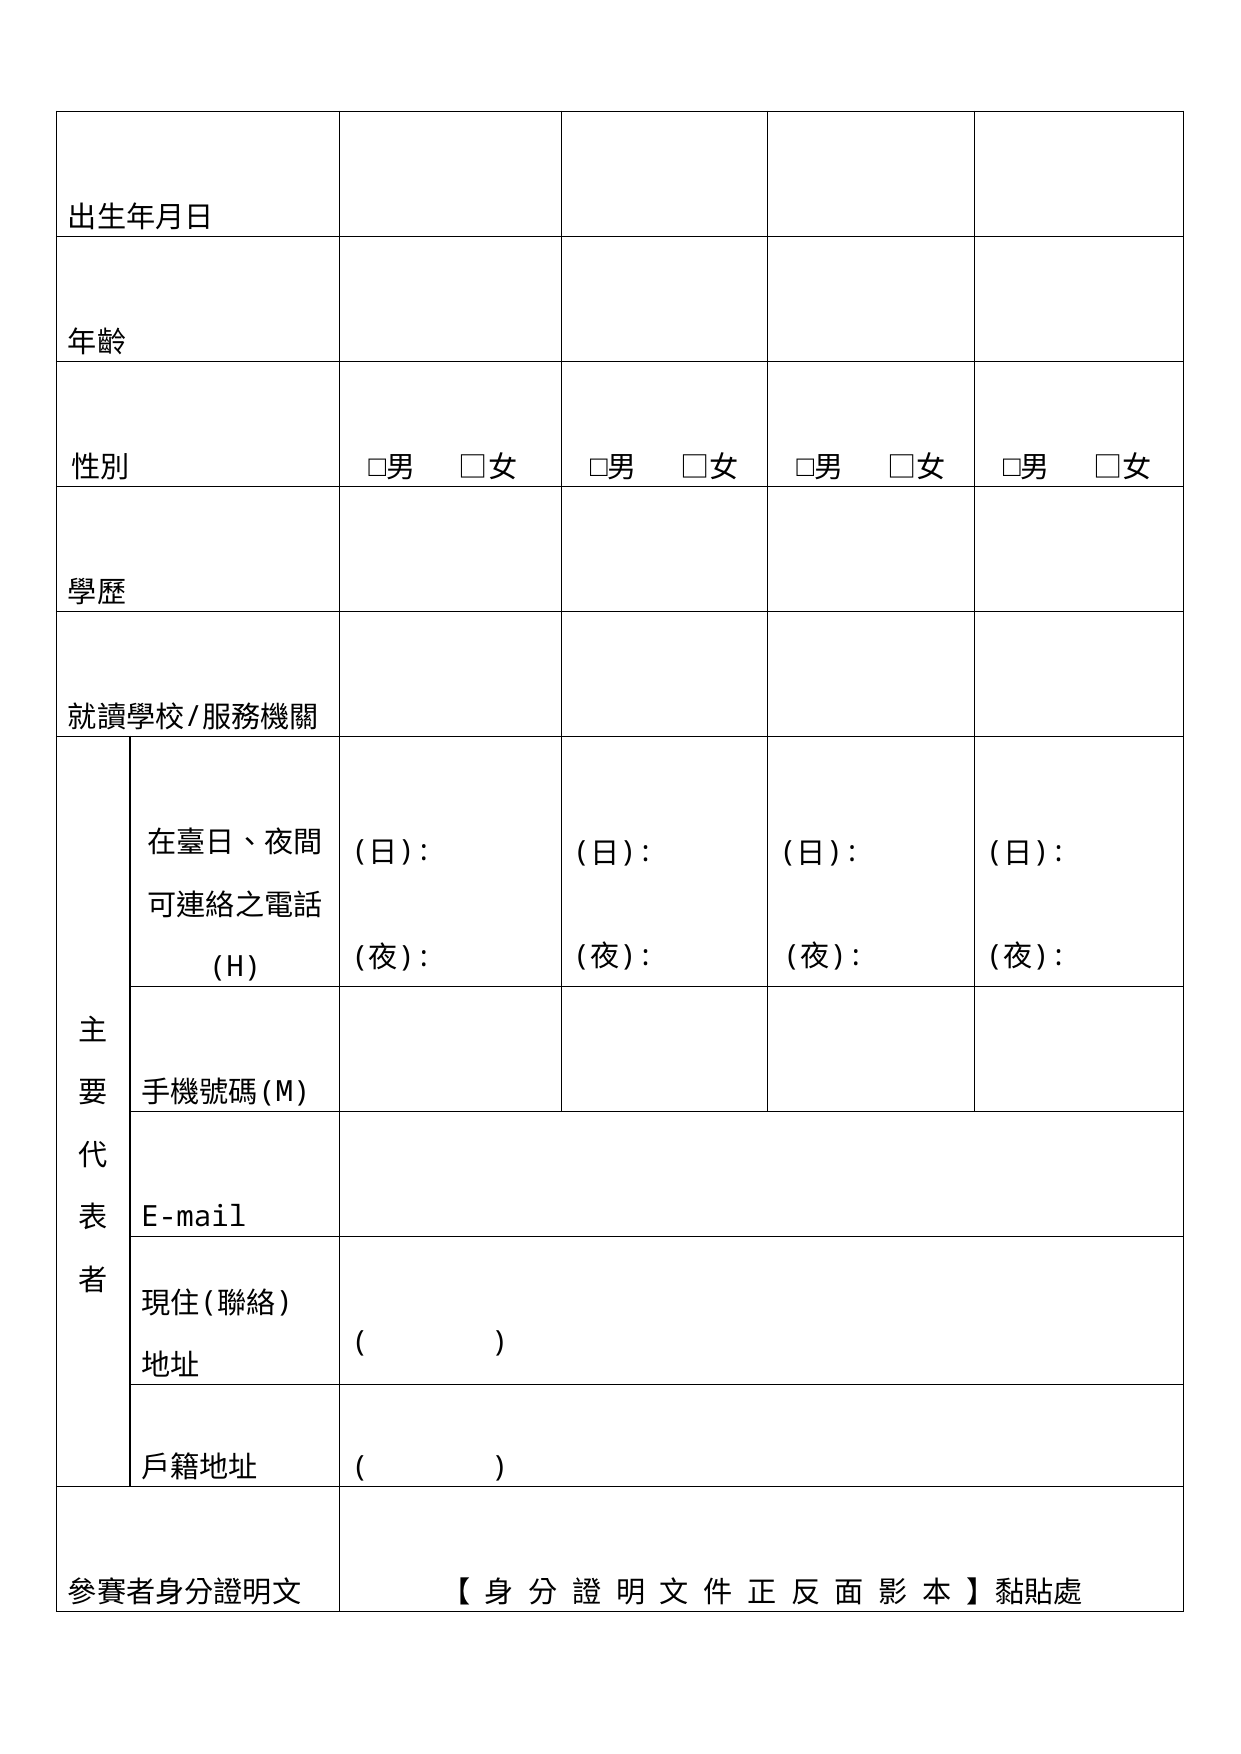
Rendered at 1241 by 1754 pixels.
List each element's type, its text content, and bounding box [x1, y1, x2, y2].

table_cell [562, 987, 767, 1111]
table_cell [562, 487, 767, 611]
table_cell [562, 112, 767, 236]
table_cell □男 □女 [340, 362, 561, 486]
table_cell [768, 487, 974, 611]
table_cell [768, 112, 974, 236]
table_cell E-mail [131, 1112, 339, 1236]
table_cell [975, 237, 1183, 361]
table_cell 學歷 [57, 487, 339, 611]
table_cell □男 □女 [975, 362, 1183, 486]
table_cell 出生年月日 [57, 112, 339, 236]
table_cell ( ) [340, 1237, 1183, 1384]
table_cell 性別 [57, 362, 339, 486]
table_cell [975, 112, 1183, 236]
table_cell [975, 487, 1183, 611]
table_cell [340, 237, 561, 361]
table_cell [768, 612, 974, 736]
table_cell 戶籍地址 [131, 1385, 339, 1486]
table_cell [975, 612, 1183, 736]
table_cell 就讀學校/服務機關 [57, 612, 339, 736]
table_cell 現住(聯絡) 地址 [131, 1237, 339, 1384]
table_cell □男 □女 [562, 362, 767, 486]
table_cell [340, 612, 561, 736]
table_cell 【 身 分 證 明 文 件 正 反 面 影 本 】黏貼處 [340, 1487, 1183, 1611]
table_cell 年齡 [57, 237, 339, 361]
table_cell 參賽者身分證明文 [57, 1487, 339, 1611]
table_cell (日): (夜): [975, 737, 1183, 986]
table_cell [340, 112, 561, 236]
table_cell ( ) [340, 1385, 1183, 1486]
table_cell [562, 237, 767, 361]
table_cell (日): (夜): [562, 737, 767, 986]
table_cell [768, 987, 974, 1111]
table_cell 手機號碼(M) [131, 987, 339, 1111]
table_cell [975, 987, 1183, 1111]
table_cell □男 □女 [768, 362, 974, 486]
table_cell 主要代表者 [57, 737, 129, 1486]
table_cell [768, 237, 974, 361]
table_cell [340, 487, 561, 611]
table_cell (日): (夜): [768, 737, 974, 986]
table_cell [340, 1112, 1183, 1236]
table_cell [340, 987, 561, 1111]
table_cell [562, 612, 767, 736]
table_cell 在臺日、夜間可連絡之電話(H) [131, 737, 339, 986]
table_cell (日): (夜): [340, 737, 561, 986]
